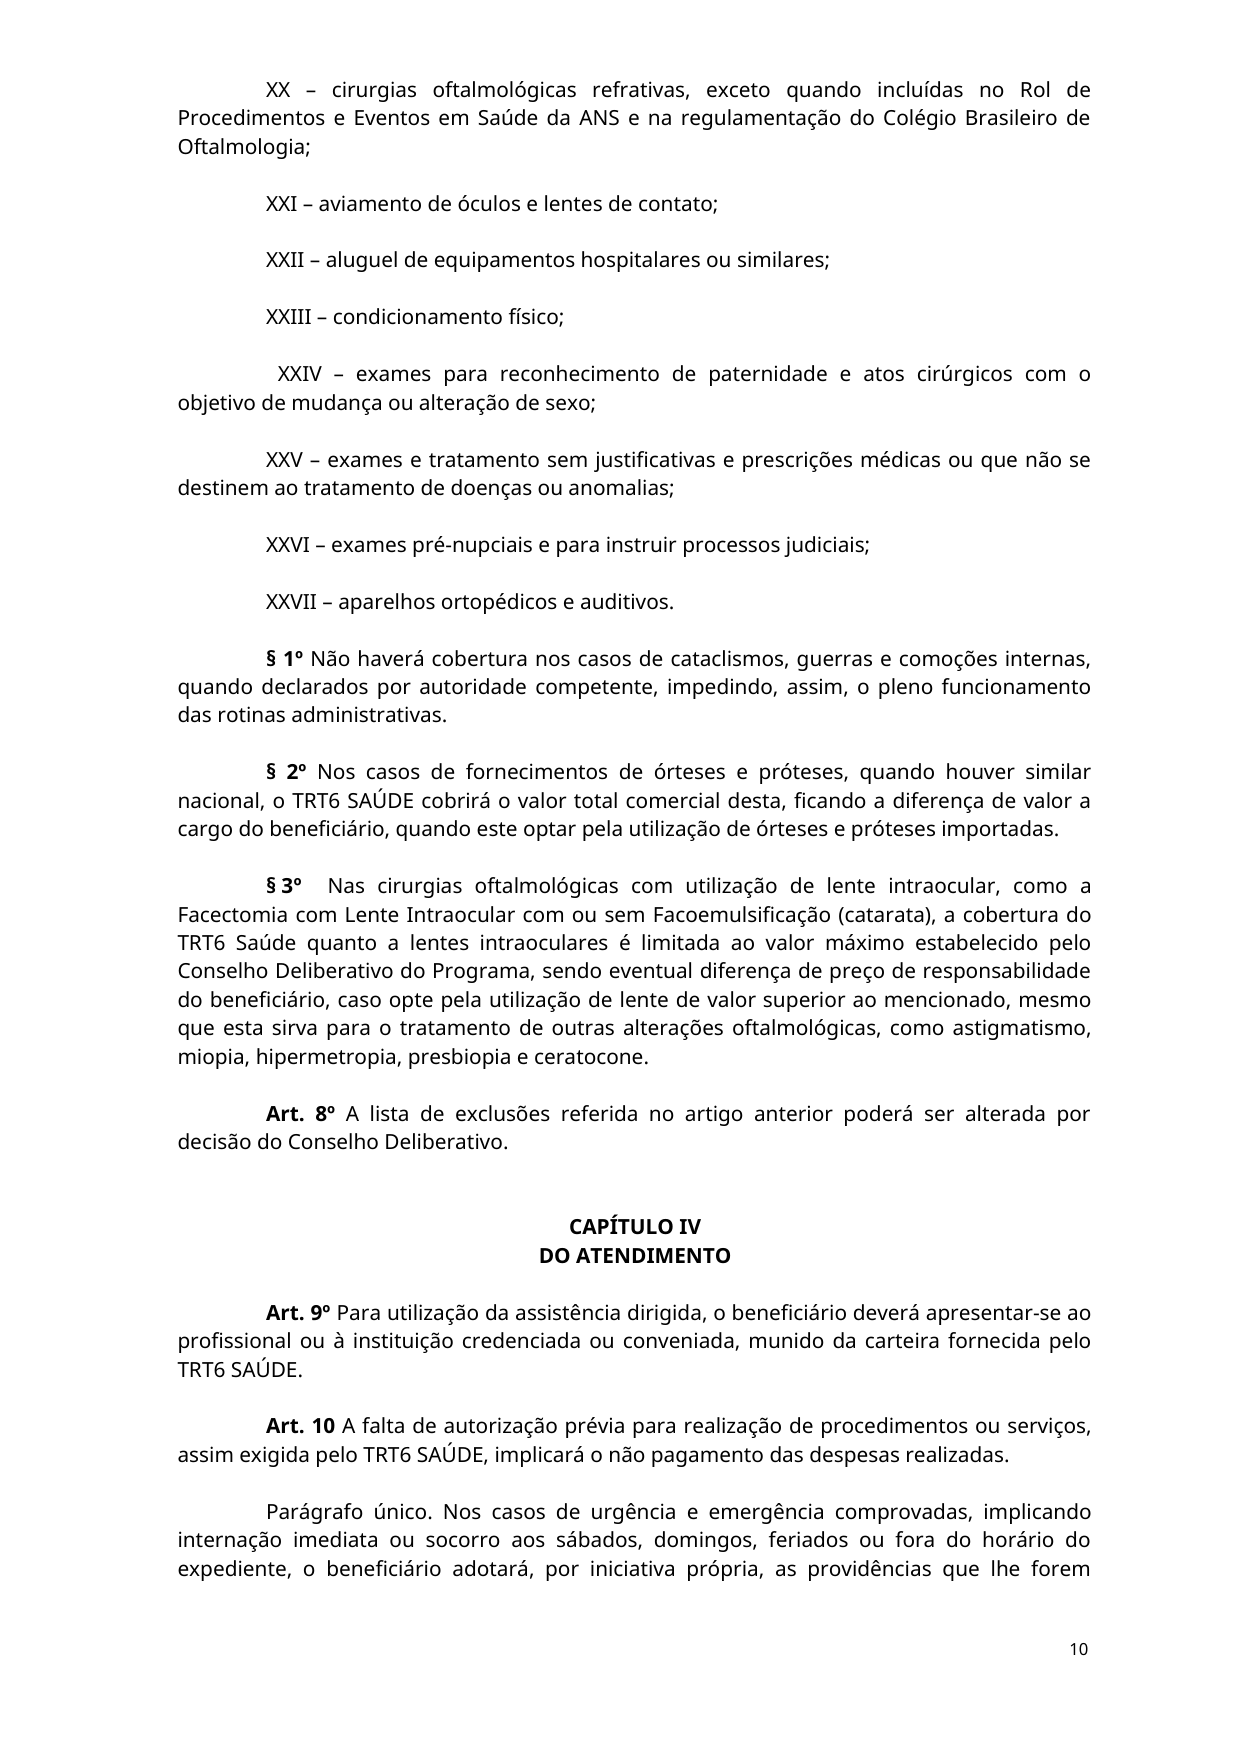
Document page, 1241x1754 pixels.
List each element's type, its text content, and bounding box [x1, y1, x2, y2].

text § 3º Nas cirurgias oftalmológicas com utilização de lente intraocular, como a Facectomia com Lente Intraocular com ou sem Facoemulsificação (catarata), a cobertura do TRT6 Saúde quanto a lentes intraoculares é limitada ao valor máximo estabelecido pelo Conselho Deliberativo do Programa, sendo eventual diferença de preço de responsabilidade do beneficiário, caso opte pela utilização de lente de valor superior ao mencionado, mesmo que esta sirva para o tratamento de outras alterações oftalmológicas, como astigmatismo, miopia, hipermetropia, presbiopia e ceratocone. [177, 871, 1092, 1070]
text XXVII – aparelhos ortopédicos e auditivos. [177, 587, 1092, 615]
text XXIII – condicionamento físico; [177, 302, 1092, 331]
text Parágrafo único. Nos casos de urgência e emergência comprovadas, implicando internação imediata ou socorro aos sábados, domingos, feriados ou fora do horário do expediente, o beneficiário adotará, por iniciativa própria, as providências que lhe forem [177, 1497, 1092, 1582]
text XXV – exames e tratamento sem justificativas e prescrições médicas ou que não se destinem ao tratamento de doenças ou anomalias; [177, 445, 1092, 502]
text CAPÍTULO IV [177, 1212, 1092, 1241]
text DO ATENDIMENTO [177, 1241, 1092, 1269]
text XXVI – exames pré-nupciais e para instruir processos judiciais; [177, 530, 1092, 558]
text XX – cirurgias oftalmológicas refrativas, exceto quando incluídas no Rol de Procedimentos e Eventos em Saúde da ANS e na regulamentação do Colégio Brasileiro de Oftalmologia; [177, 75, 1092, 160]
text Art. 9º Para utilização da assistência dirigida, o beneficiário deverá apresentar-se ao profissional ou à instituição credenciada ou conveniada, munido da carteira fornecida pelo TRT6 SAÚDE. [177, 1298, 1092, 1383]
text XXI – aviamento de óculos e lentes de contato; [177, 189, 1092, 217]
text Art. 10 A falta de autorização prévia para realização de procedimentos ou serviços, assim exigida pelo TRT6 SAÚDE, implicará o não pagamento das despesas realizadas. [177, 1412, 1092, 1468]
text XXII – aluguel de equipamentos hospitalares ou similares; [177, 246, 1092, 274]
text Art. 8º A lista de exclusões referida no artigo anterior poderá ser alterada por decisão do Conselho Deliberativo. [177, 1099, 1092, 1156]
text XXIV – exames para reconhecimento de paternidade e atos cirúrgicos com o objetivo de mudança ou alteração de sexo; [177, 359, 1092, 416]
text § 2º Nos casos de fornecimentos de órteses e próteses, quando houver similar nacional, o TRT6 SAÚDE cobrirá o valor total comercial desta, ficando a diferença de valor a cargo do beneficiário, quando este optar pela utilização de órteses e próteses importadas. [177, 757, 1092, 843]
text § 1º Não haverá cobertura nos casos de cataclismos, guerras e comoções internas, quando declarados por autoridade competente, impedindo, assim, o pleno funcionamento das rotinas administrativas. [177, 644, 1092, 729]
